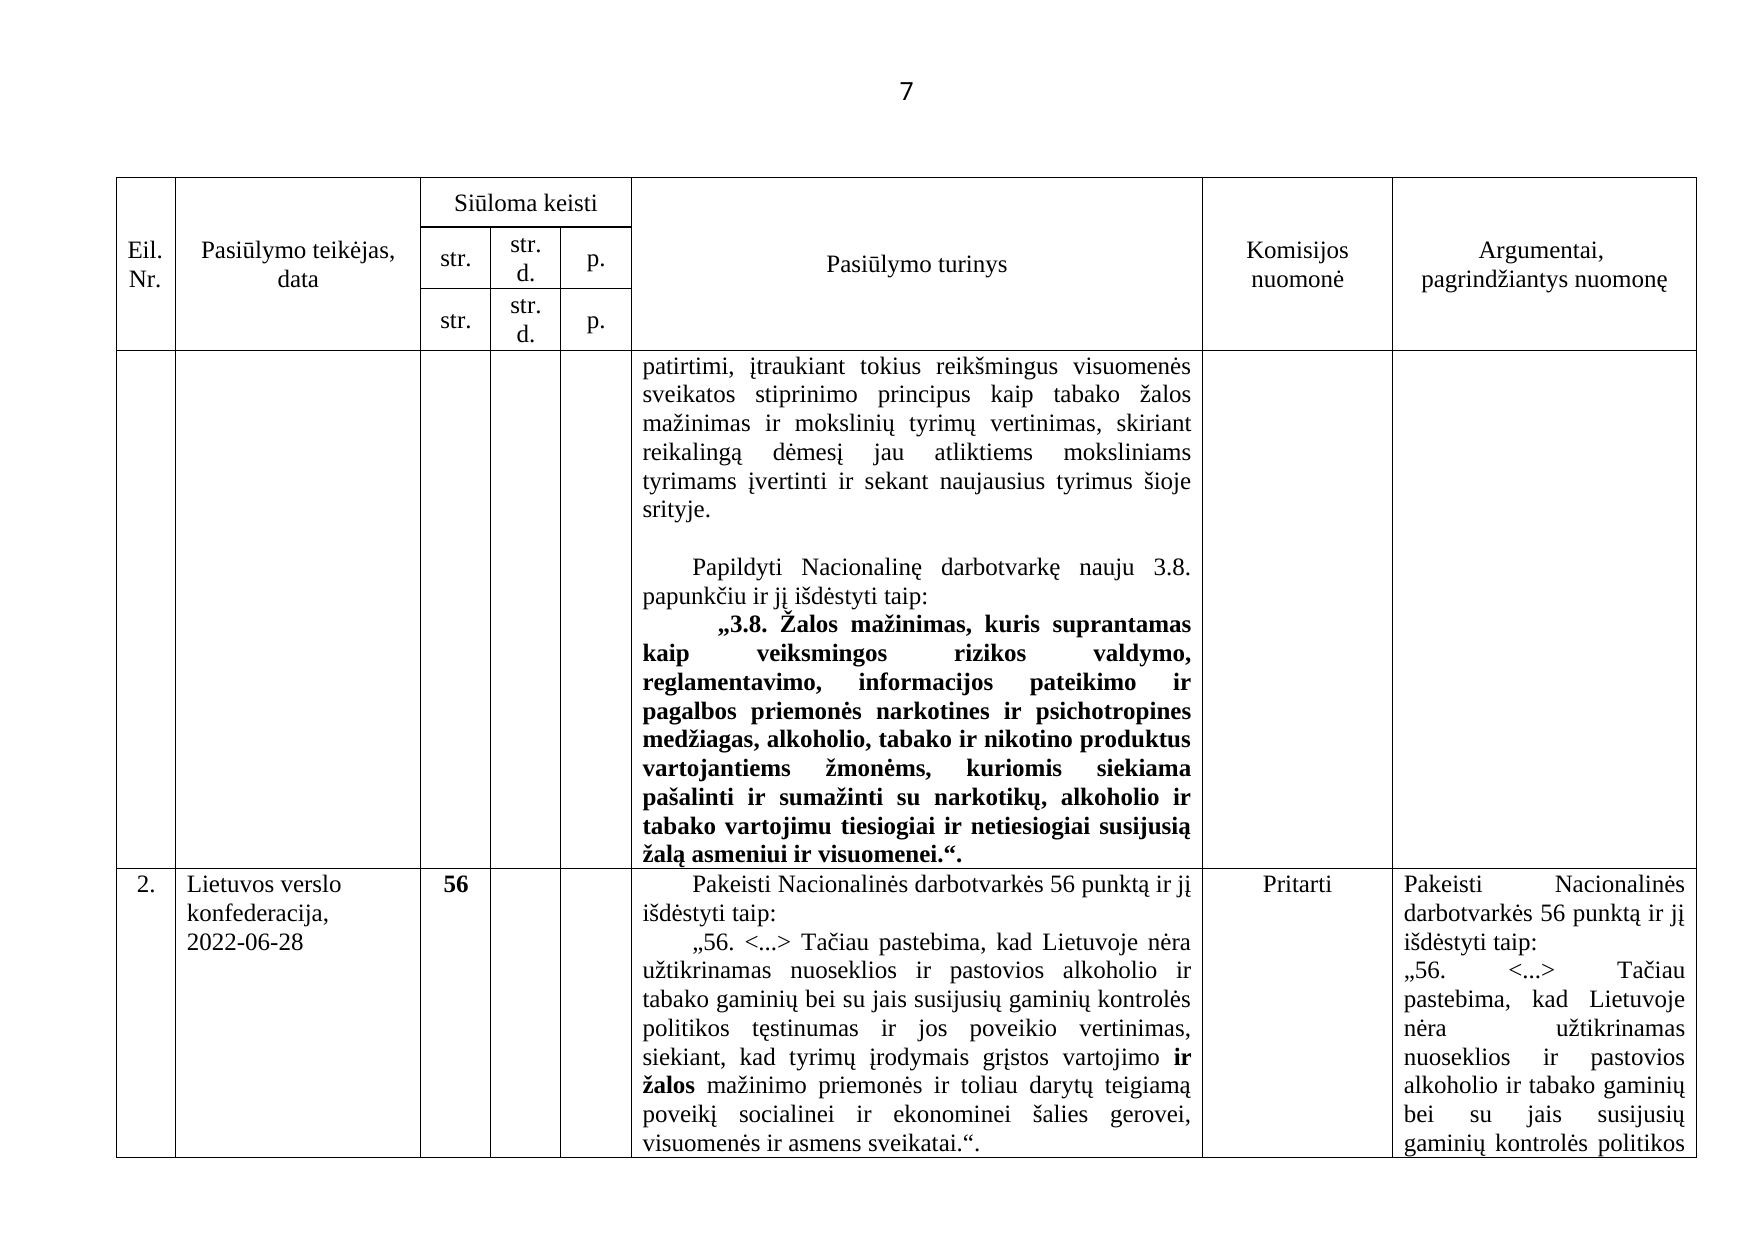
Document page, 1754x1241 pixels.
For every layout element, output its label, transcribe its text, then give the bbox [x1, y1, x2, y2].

table_cell [1393, 351, 1696, 868]
table_cell [421, 351, 490, 868]
table_header Eil. Nr. [117, 178, 175, 350]
table_cell [491, 869, 560, 1157]
table_cell Pritarti [1203, 869, 1392, 1157]
table_cell Lietuvos verslo konfederacija, 2022-06-28 [176, 869, 420, 1157]
table_header Pasiūlymo teikėjas, data [176, 178, 420, 350]
table_cell str. d. [491, 289, 560, 350]
table_cell p. [561, 228, 631, 288]
table_header Pasiūlymo turinys [632, 178, 1202, 350]
table_cell str. [421, 289, 490, 350]
table_cell [491, 351, 560, 868]
table_cell Pakeisti Nacionalinės darbotvarkės 56 punktą ir jį išdėstyti taip: „56. <...> Tačiau pastebima, kad Lietuvoje nėra užtikrinamas nuoseklios ir pastovios alkoholio ir tabako gaminių bei su jais susijusių gaminių kontrolės politikos tęstinumas ir jos poveikio vertinimas, siekiant, kad tyrimų įrodymais grįstos vartojimo ir žalos mažinimo priemonės ir toliau darytų teigiamą poveikį socialinei ir ekonominei šalies gerovei, visuomenės ir asmens sveikatai.“. [632, 869, 1202, 1157]
table_cell str. d. [491, 228, 560, 288]
table_cell str. [421, 228, 490, 288]
table_header Komisijos nuomonė [1203, 178, 1392, 350]
table_cell [1203, 351, 1392, 868]
table_cell [561, 351, 631, 868]
table_cell [561, 869, 631, 1157]
table_cell 2. [117, 869, 175, 1157]
table_cell [117, 351, 175, 868]
table_cell patirtimi, įtraukiant tokius reikšmingus visuomenės sveikatos stiprinimo principus kaip tabako žalos mažinimas ir mokslinių tyrimų vertinimas, skiriant reikalingą dėmesį jau atliktiems moksliniams tyrimams įvertinti ir sekant naujausius tyrimus šioje srityje. Papildyti Nacionalinę darbotvarkę nauju 3.8. papunkčiu ir jį išdėstyti taip: „3.8. Žalos mažinimas, kuris suprantamas kaip veiksmingos rizikos valdymo, reglamentavimo, informacijos pateikimo ir pagalbos priemonės narkotines ir psichotropines medžiagas, alkoholio, tabako ir nikotino produktus vartojantiems žmonėms, kuriomis siekiama pašalinti ir sumažinti su narkotikų, alkoholio ir tabako vartojimu tiesiogiai ir netiesiogiai susijusią žalą asmeniui ir visuomenei.“. [632, 351, 1202, 868]
table_cell p. [561, 289, 631, 350]
table_cell Pakeisti Nacionalinės darbotvarkės 56 punktą ir jį išdėstyti taip: „56. <...> Tačiau pastebima, kad Lietuvoje nėra užtikrinamas nuoseklios ir pastovios alkoholio ir tabako gaminių bei su jais susijusių gaminių kontrolės politikos [1393, 869, 1696, 1157]
table_cell 56 [421, 869, 490, 1157]
table_header Siūloma keisti [421, 178, 631, 226]
table_header Argumentai, pagrindžiantys nuomonę [1393, 178, 1696, 350]
table_cell [176, 351, 420, 868]
